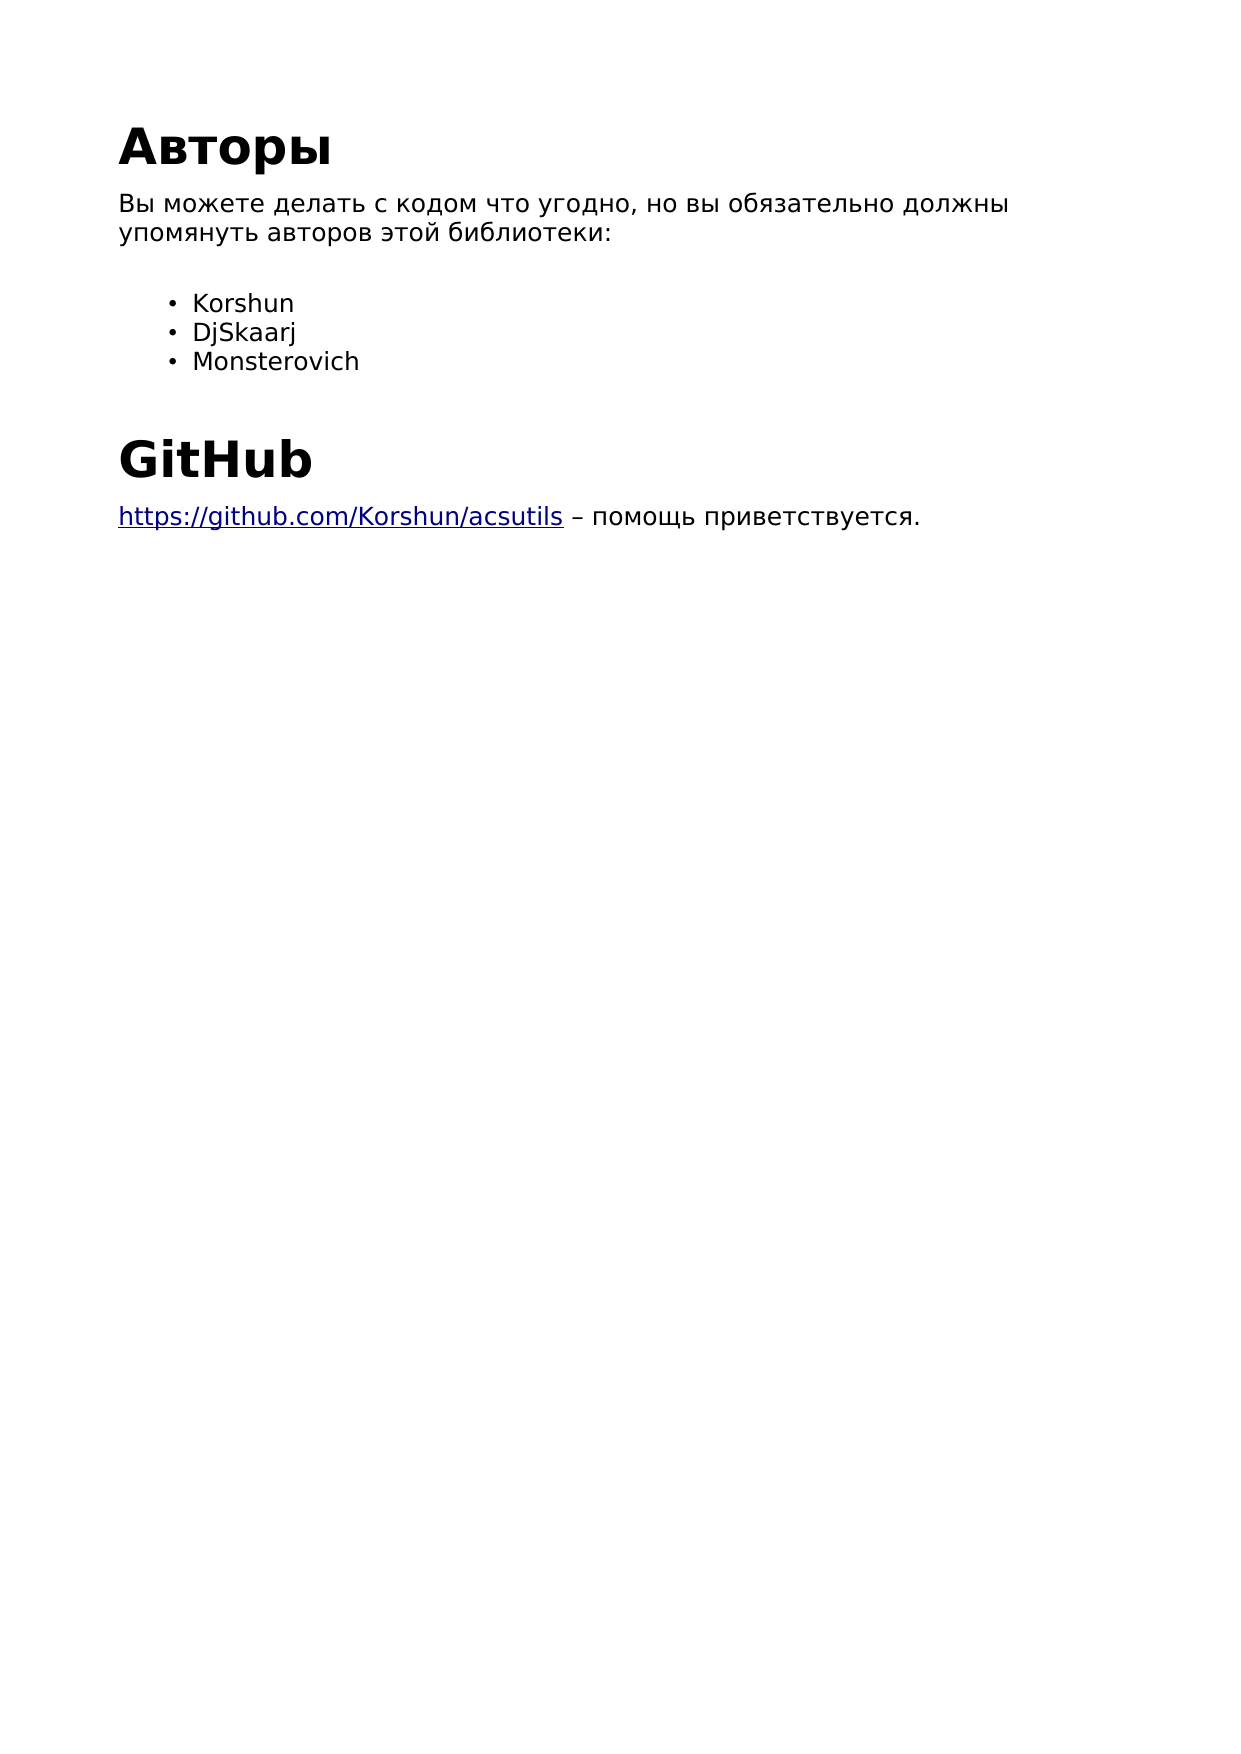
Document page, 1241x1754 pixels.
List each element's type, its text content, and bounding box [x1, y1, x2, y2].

subtitle GitHub [118, 431, 1122, 489]
subtitle Авторы [118, 118, 1122, 176]
text https://github.com/Korshun/acsutils – помощь приветствуется. [118, 502, 1122, 531]
list DjSkaarj [177, 318, 1122, 347]
list Monsterovich [177, 347, 1122, 377]
list Korshun [177, 289, 1122, 318]
text Вы можете делать с кодом что угодно, но вы обязательно должны упомянуть авторов этой библиотеки: [118, 189, 1122, 247]
